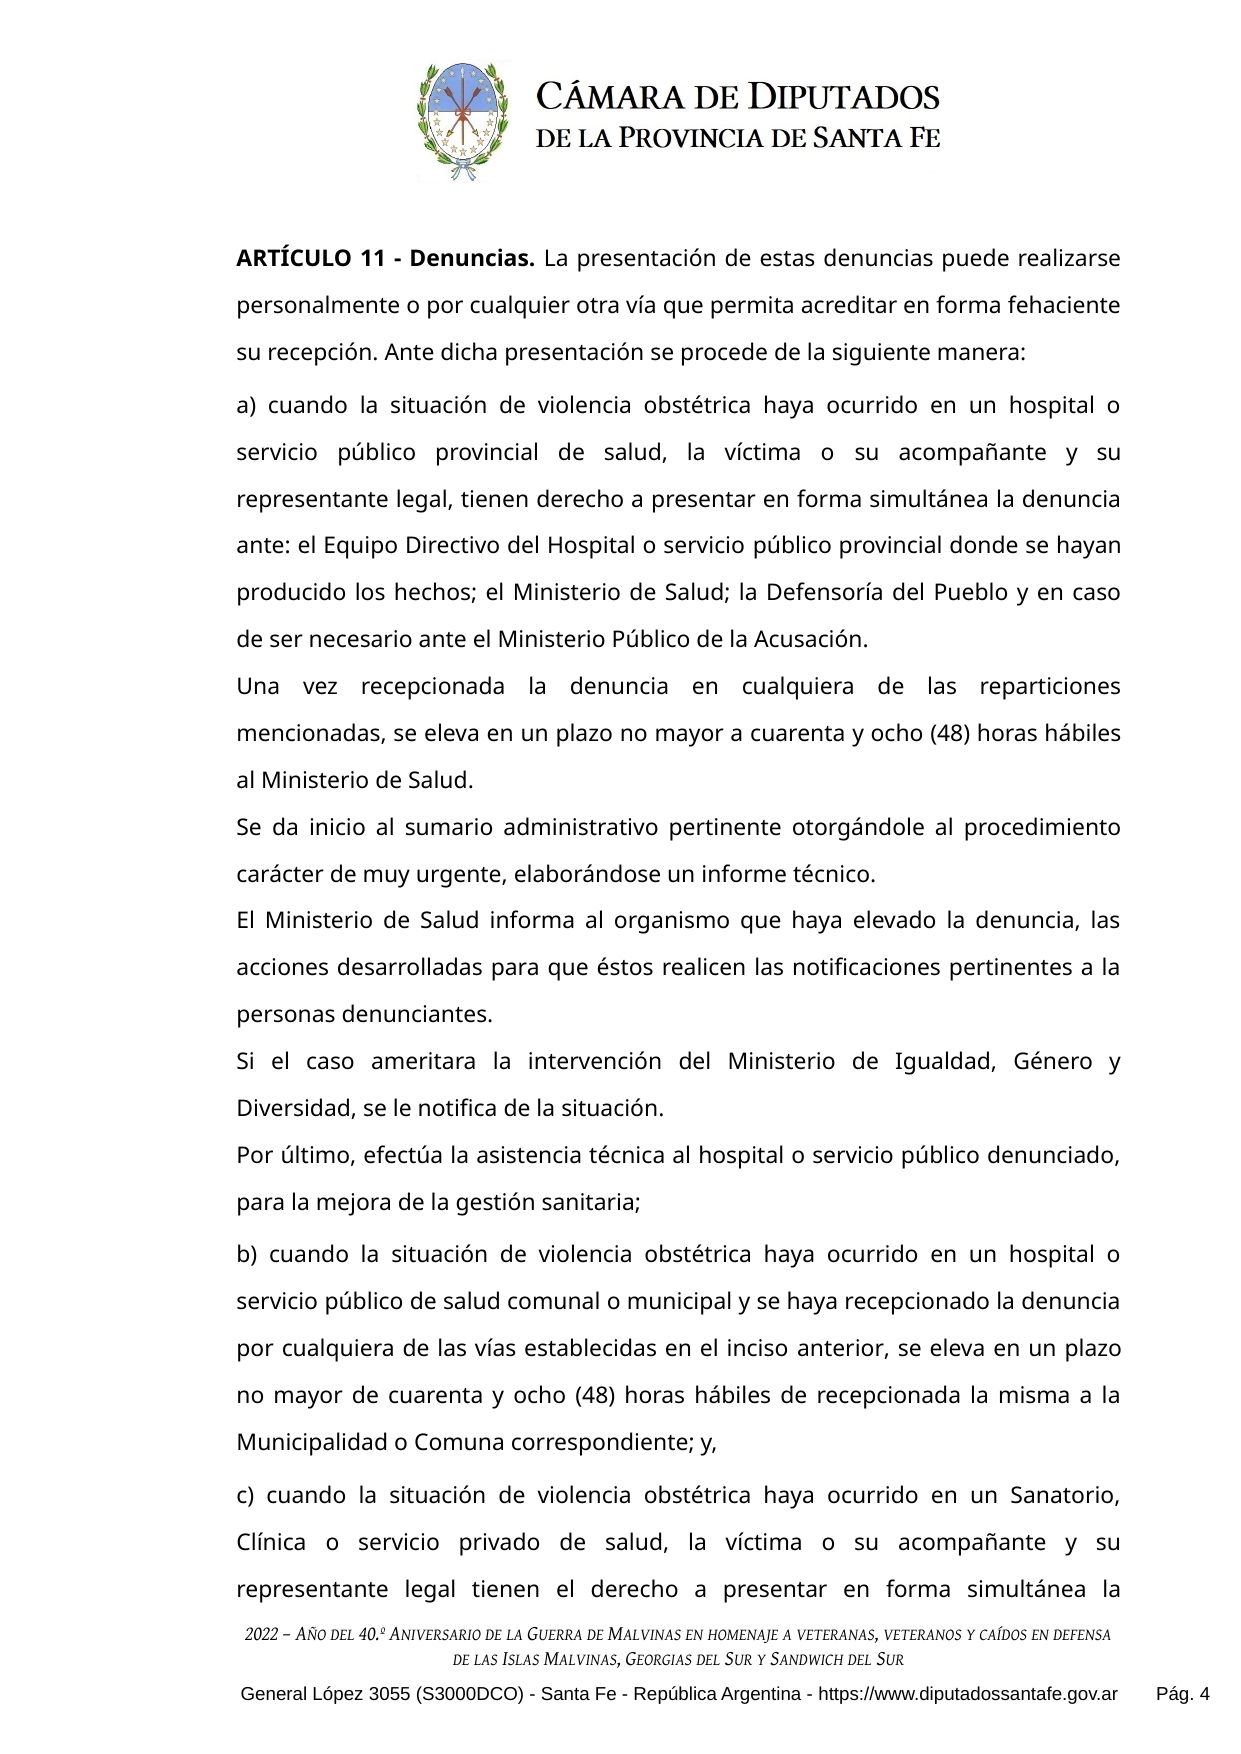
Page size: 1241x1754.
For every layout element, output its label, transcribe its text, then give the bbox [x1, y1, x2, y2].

list b) cuando la situación de violencia obstétrica haya ocurrido en un hospital o servicio público de salud comunal o municipal y se haya recepcionado la denuncia por cualquiera de las vías establecidas en el inciso anterior, se eleva en un plazo no mayor de cuarenta y ocho (48) horas hábiles de recepcionada la misma a la Municipalidad o Comuna correspondiente; y, [236, 1238, 1122, 1457]
list El Ministerio de Salud informa al organismo que haya elevado la denuncia, las acciones desarrolladas para que éstos realicen las notificaciones pertinentes a la personas denunciantes. [236, 904, 1122, 1029]
list a) cuando la situación de violencia obstétrica haya ocurrido en un hospital o servicio público provincial de salud, la víctima o su acompañante y su representante legal, tienen derecho a presentar en forma simultánea la denuncia ante: el Equipo Directivo del Hospital o servicio público provincial donde se hayan producido los hechos; el Ministerio de Salud; la Defensoría del Pueblo y en caso de ser necesario ante el Ministerio Público de la Acusación. [236, 389, 1122, 654]
list c) cuando la situación de violencia obstétrica haya ocurrido en un Sanatorio, Clínica o servicio privado de salud, la víctima o su acompañante y su representante legal tienen el derecho a presentar en forma simultánea la [236, 1479, 1122, 1604]
picture [413, 59, 945, 183]
list Se da inicio al sumario administrativo pertinente otorgándole al procedimiento carácter de muy urgente, elaborándose un informe técnico. [236, 811, 1122, 889]
text ARTÍCULO 11 - Denuncias. La presentación de estas denuncias puede realizarse personalmente o por cualquier otra vía que permita acreditar en forma fehaciente su recepción. Ante dicha presentación se procede de la siguiente manera: [236, 242, 1122, 367]
list Una vez recepcionada la denuncia en cualquiera de las reparticiones mencionadas, se eleva en un plazo no mayor a cuarenta y ocho (48) horas hábiles al Ministerio de Salud. [236, 670, 1122, 795]
list Si el caso ameritara la intervención del Ministerio de Igualdad, Género y Diversidad, se le notifica de la situación. [236, 1045, 1122, 1123]
list Por último, efectúa la asistencia técnica al hospital o servicio público denunciado, para la mejora de la gestión sanitaria; [236, 1139, 1122, 1217]
